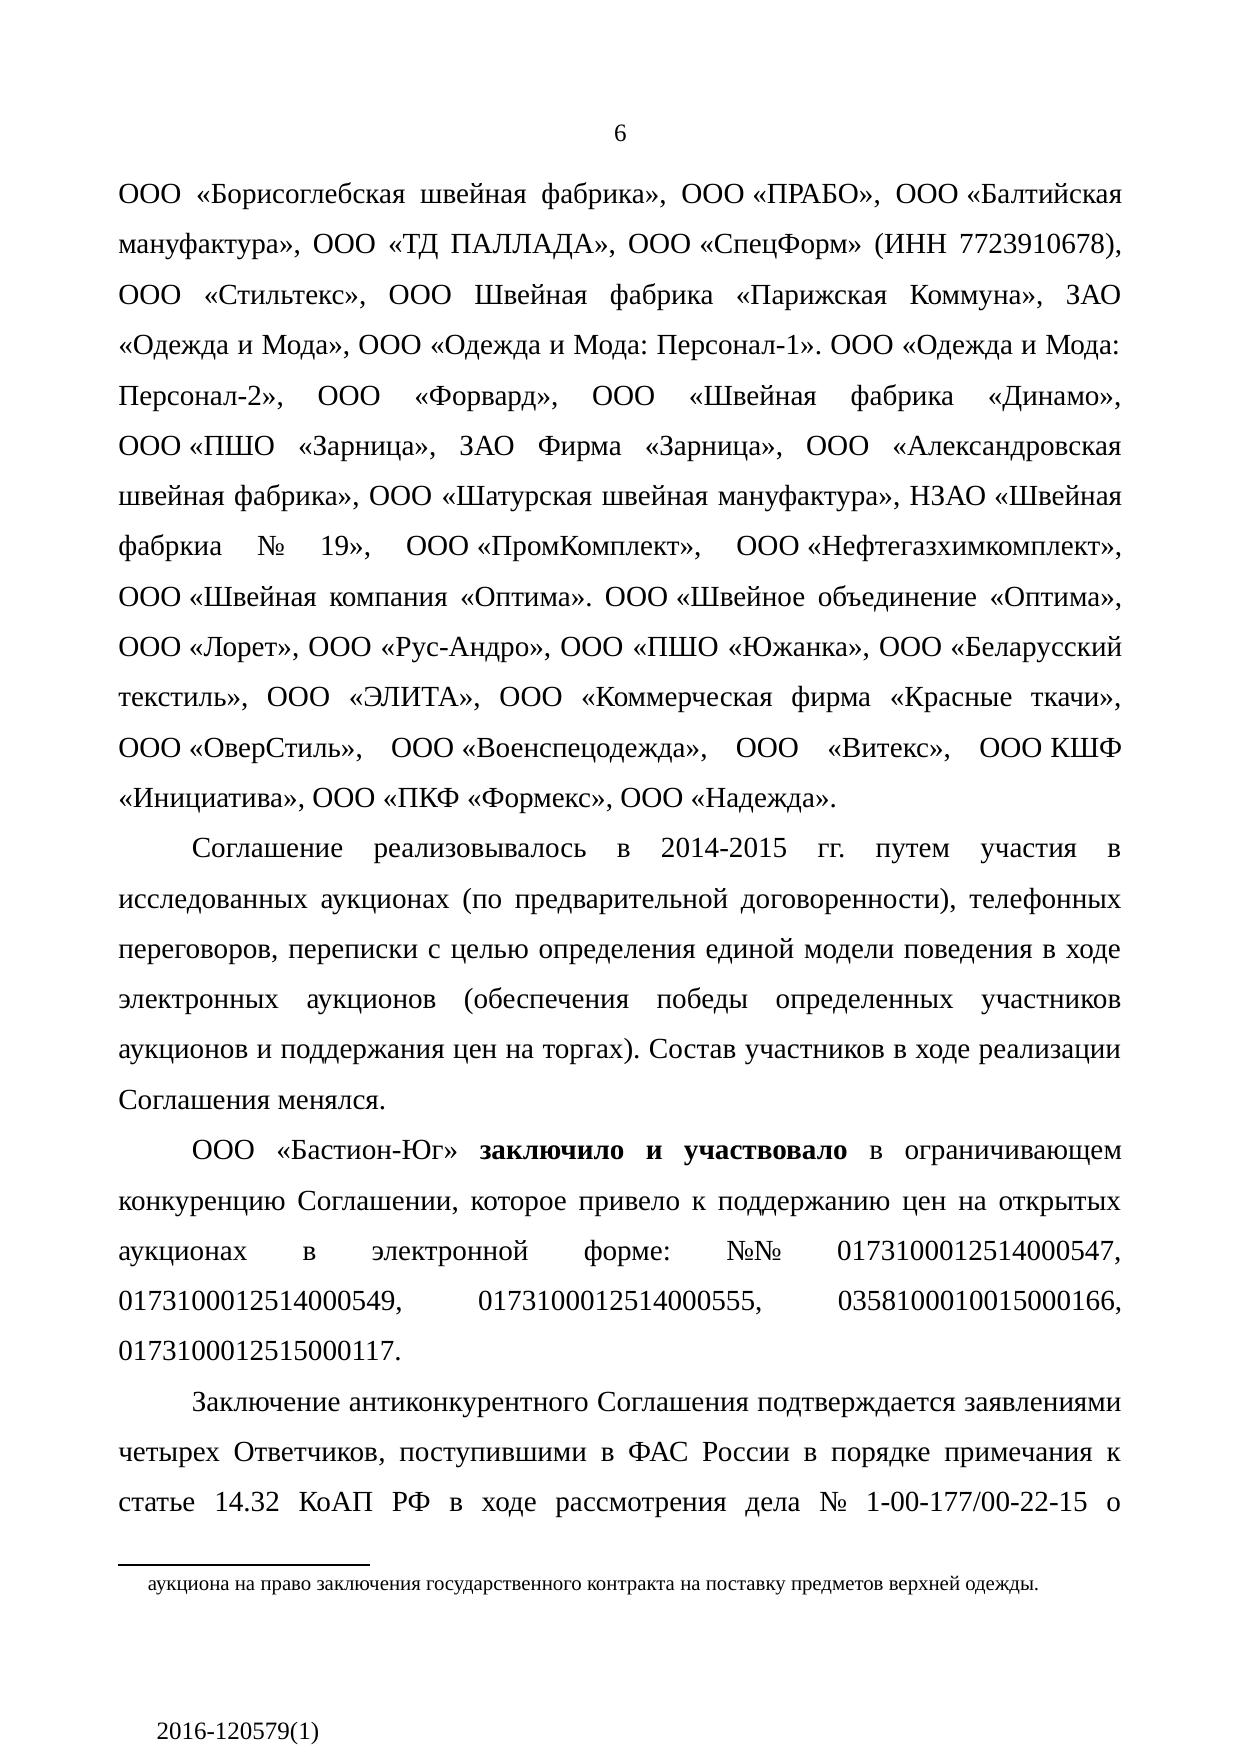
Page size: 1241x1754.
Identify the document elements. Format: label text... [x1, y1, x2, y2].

text ООО «Борисоглебская швейная фабрика», ООО «ПРАБО», ООО «Балтийская мануфактура», ООО «ТД ПАЛЛАДА», ООО «СпецФорм» (ИНН 7723910678), ООО «Стильтекс», ООО Швейная фабрика «Парижская Коммуна», ЗАО «Одежда и Мода», ООО «Одежда и Мода: Персонал-1». ООО «Одежда и Мода: Персонал-2», ООО «Форвард», ООО «Швейная фабрика «Динамо», ООО «ПШО «Зарница», ЗАО Фирма «Зарница», ООО «Александровская швейная фабрика», ООО «Шатурская швейная мануфактура», НЗАО «Швейная фабркиа № 19», ООО «ПромКомплект», ООО «Нефтегазхимкомплект», ООО «Швейная компания «Оптима». ООО «Швейное объединение «Оптима», ООО «Лорет», ООО «Рус-Андро», ООО «ПШО «Южанка», ООО «Беларусский текстиль», ООО «ЭЛИТА», ООО «Коммерческая фирма «Красные ткачи», ООО «ОверСтиль», ООО «Военспецодежда», ООО «Витекс», ООО КШФ «Инициатива», ООО «ПКФ «Формекс», ООО «Надежда». [118, 176, 1122, 814]
text Соглашение реализовывалось в 2014-2015 гг. путем участия в исследованных аукционах (по предварительной договоренности), телефонных переговоров, переписки с целью определения единой модели поведения в ходе электронных аукционов (обеспечения победы определенных участников аукционов и поддержания цен на торгах). Состав участников в ходе реализации Соглашения менялся. [118, 830, 1122, 1116]
text ООО «Бастион-Юг» заключило и участвовало в ограничивающем конкуренцию Соглашении, которое привело к поддержанию цен на открытых аукционах в электронной форме: №№ 0173100012514000547, 0173100012514000549, 0173100012514000555, 0358100010015000166, 0173100012515000117. [118, 1132, 1122, 1367]
text аукциона на право заключения государственного контракта на поставку предметов верхней одежды. [118, 1571, 1122, 1595]
text Заключение антиконкурентного Соглашения подтверждается заявлениями четырех Ответчиков, поступившими в ФАС России в порядке примечания к статье 14.32 КоАП РФ в ходе рассмотрения дела № 1-00-177/00-22-15 о [118, 1384, 1122, 1518]
